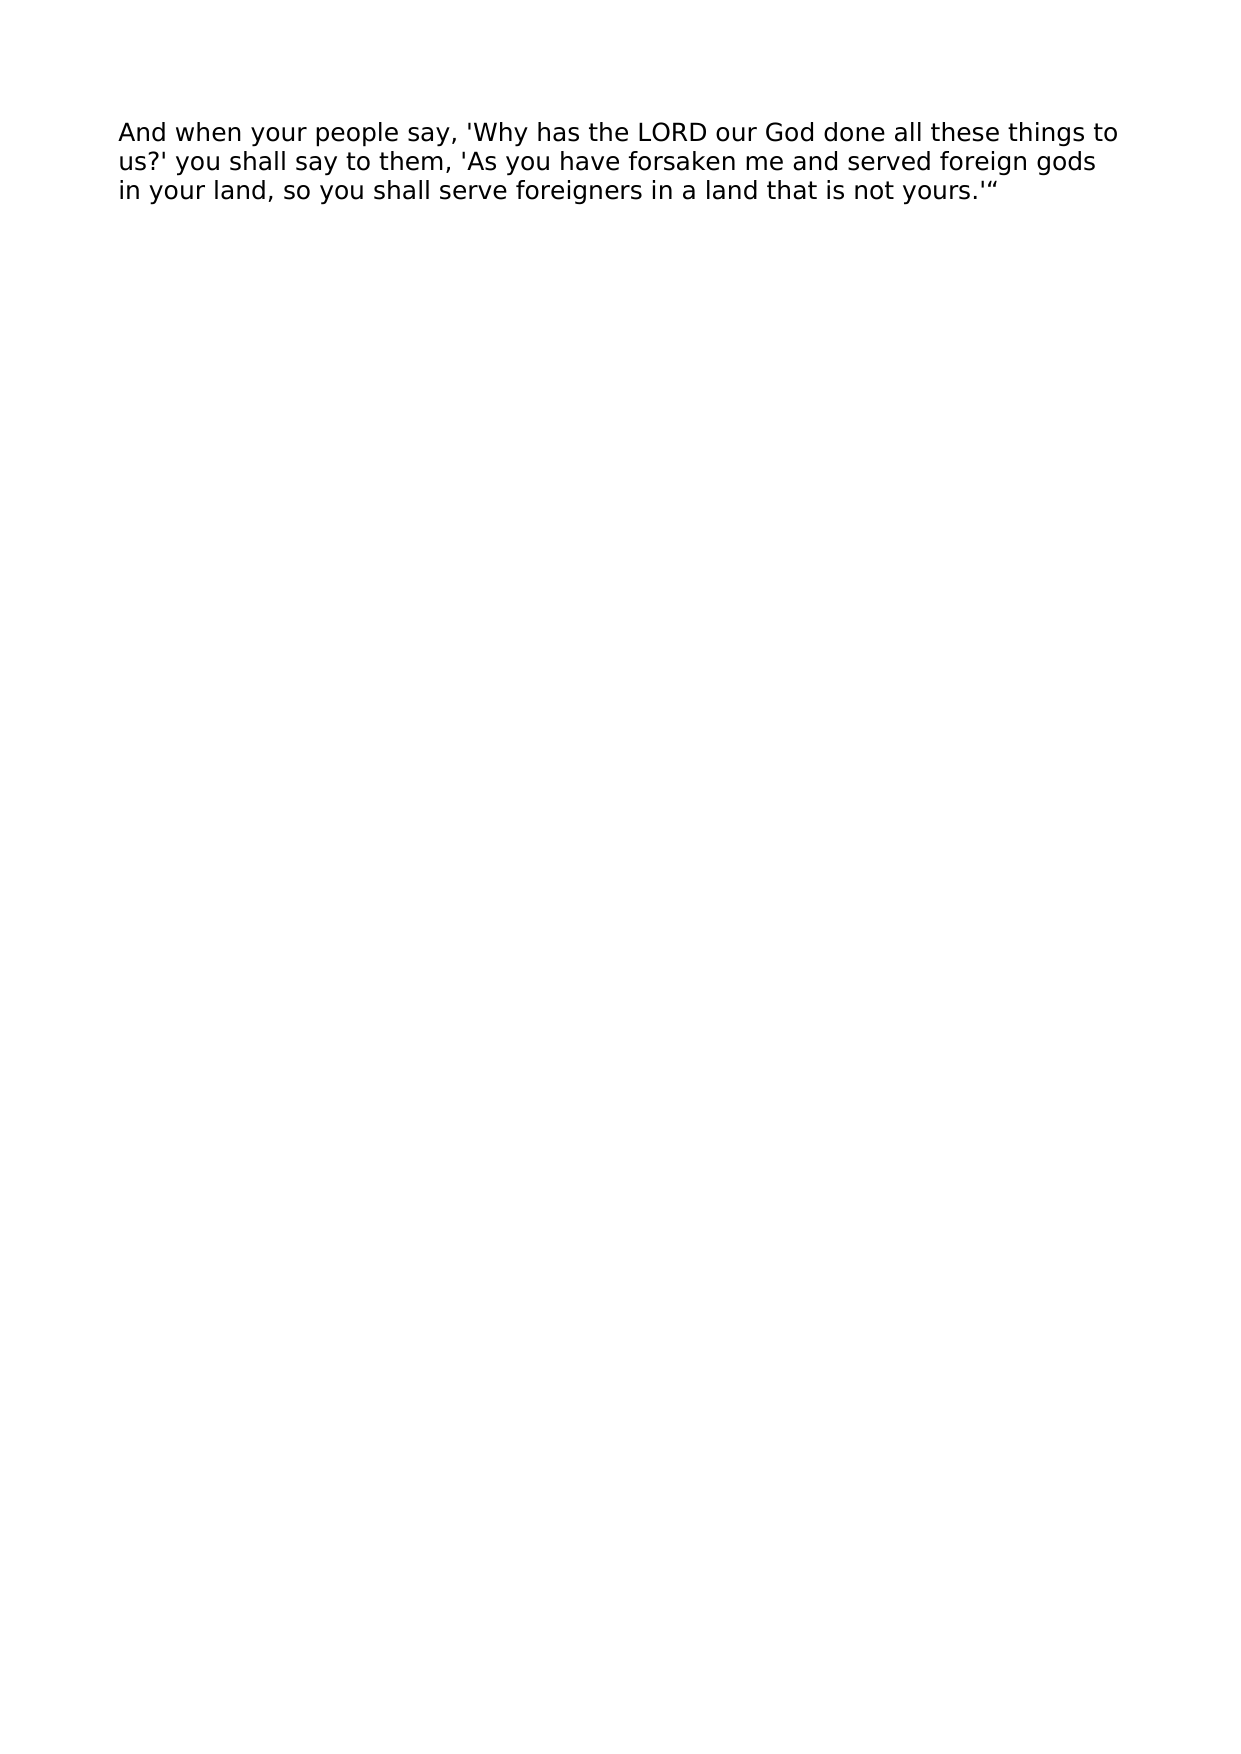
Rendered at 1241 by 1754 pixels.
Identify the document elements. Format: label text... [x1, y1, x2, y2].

text And when your people say, 'Why has the LORD our God done all these things to us?' you shall say to them, 'As you have forsaken me and served foreign gods in your land, so you shall serve foreigners in a land that is not yours.'“ [118, 118, 1122, 206]
